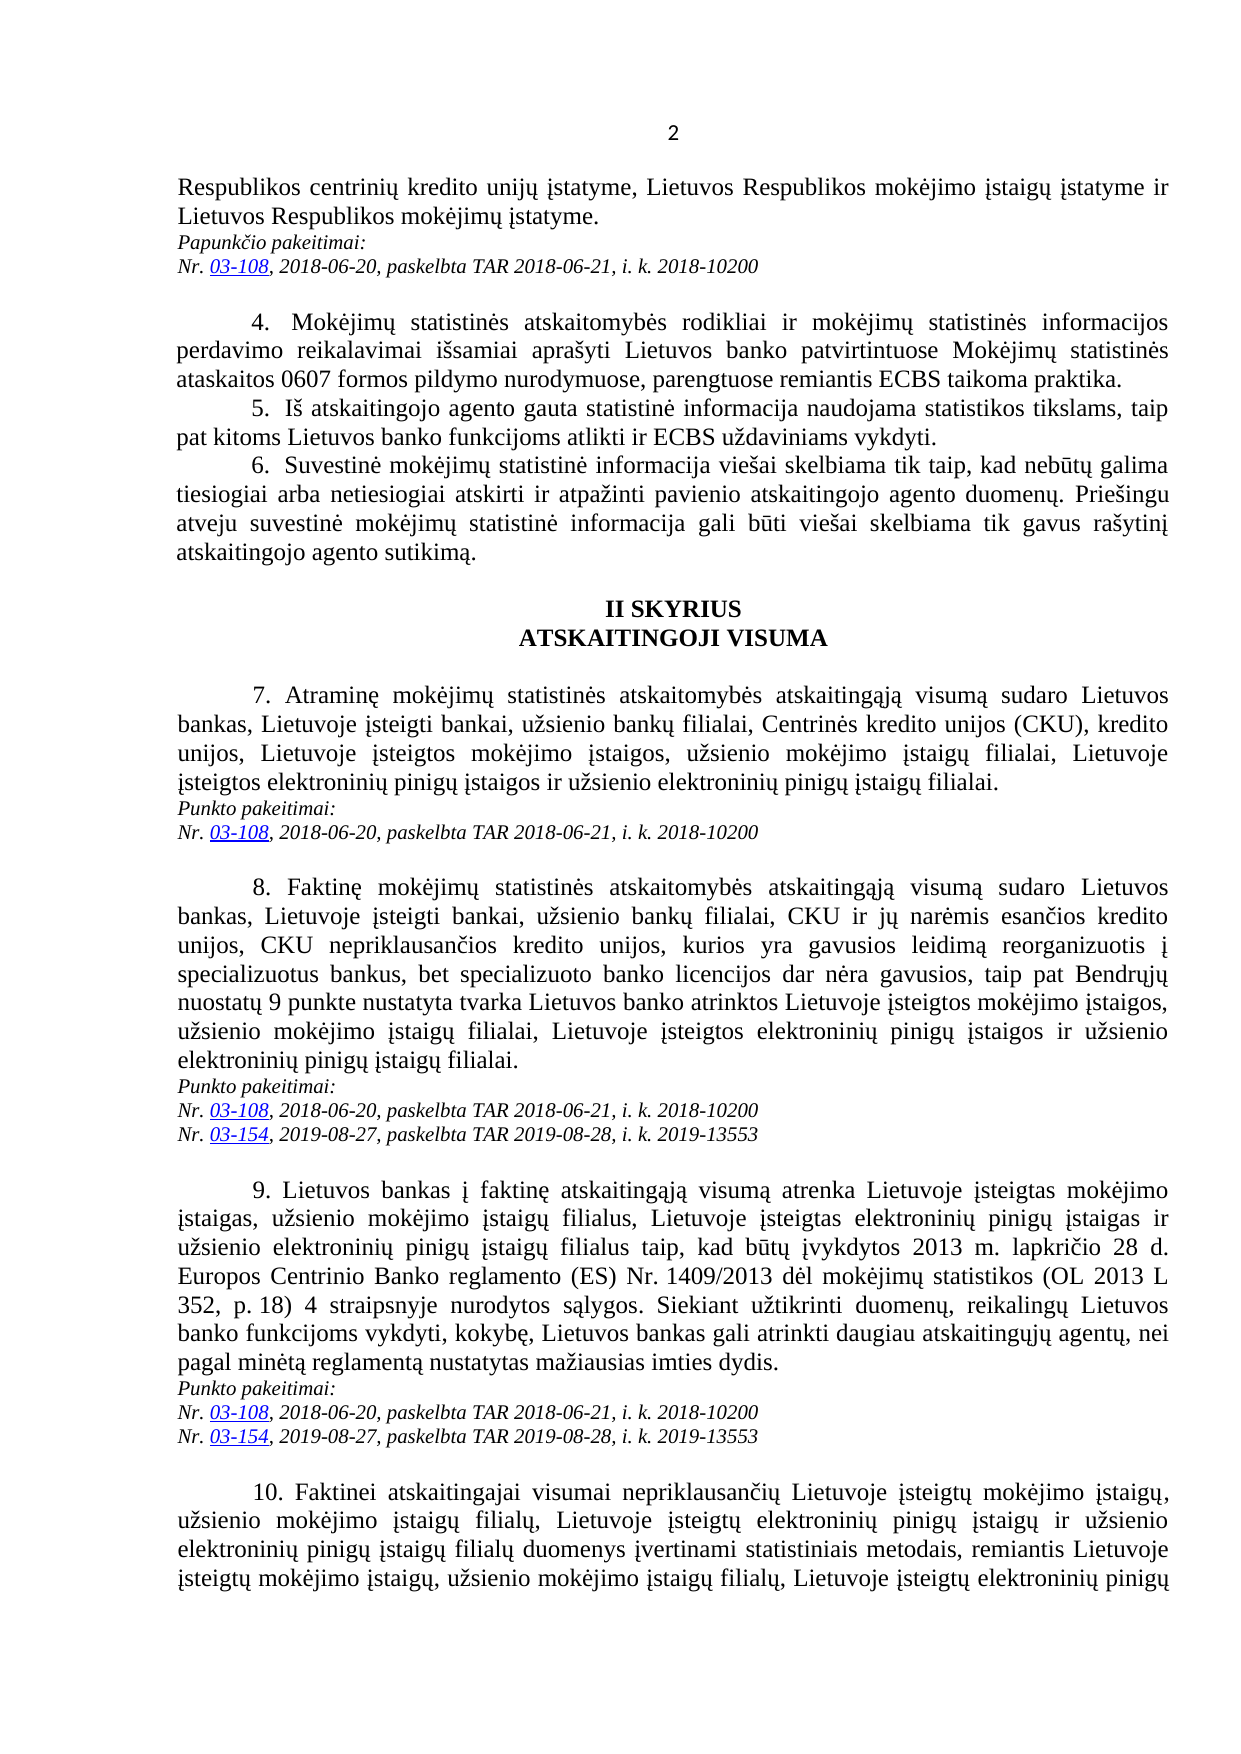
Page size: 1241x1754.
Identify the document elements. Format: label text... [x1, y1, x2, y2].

text Nr. 03-108, 2018-06-20, paskelbta TAR 2018-06-21, i. k. 2018-10200 [177, 1098, 1169, 1122]
text 4. Mokėjimų statistinės atskaitomybės rodikliai ir mokėjimų statistinės informacijos perdavimo reikalavimai išsamiai aprašyti Lietuvos banko patvirtintuose Mokėjimų statistinės ataskaitos 0607 formos pildymo nurodymuose, parengtuose remiantis ECBS taikoma praktika. [176, 307, 1169, 393]
text Nr. 03-108, 2018-06-20, paskelbta TAR 2018-06-21, i. k. 2018-10200 [177, 1400, 1169, 1424]
text ii SKYRIUS [177, 594, 1169, 623]
text Nr. 03-108, 2018-06-20, paskelbta TAR 2018-06-21, i. k. 2018-10200 [177, 254, 1169, 278]
text atskaitingoji visuma [177, 623, 1169, 652]
text Punkto pakeitimai: [177, 796, 1169, 820]
text Punkto pakeitimai: [177, 1376, 1169, 1400]
text 10. Faktinei atskaitingajai visumai nepriklausančių Lietuvoje įsteigtų mokėjimo įstaigų, užsienio mokėjimo įstaigų filialų, Lietuvoje įsteigtų elektroninių pinigų įstaigų ir užsienio elektroninių pinigų įstaigų filialų duomenys įvertinami statistiniais metodais, remiantis Lietuvoje įsteigtų mokėjimo įstaigų, užsienio mokėjimo įstaigų filialų, Lietuvoje įsteigtų elektroninių pinigų [177, 1477, 1169, 1592]
text Punkto pakeitimai: [177, 1074, 1169, 1098]
text Nr. 03-154, 2019-08-27, paskelbta TAR 2019-08-28, i. k. 2019-13553 [177, 1424, 1169, 1448]
text 7. Atraminę mokėjimų statistinės atskaitomybės atskaitingąją visumą sudaro Lietuvos bankas, Lietuvoje įsteigti bankai, užsienio bankų filialai, Centrinės kredito unijos (CKU), kredito unijos, Lietuvoje įsteigtos mokėjimo įstaigos, užsienio mokėjimo įstaigų filialai, Lietuvoje įsteigtos elektroninių pinigų įstaigos ir užsienio elektroninių pinigų įstaigų filialai. [177, 681, 1169, 796]
text 5. Iš atskaitingojo agento gauta statistinė informacija naudojama statistikos tikslams, taip pat kitoms Lietuvos banko funkcijoms atlikti ir ECBS uždaviniams vykdyti. [176, 393, 1169, 451]
text 9. Lietuvos bankas į faktinę atskaitingąją visumą atrenka Lietuvoje įsteigtas mokėjimo įstaigas, užsienio mokėjimo įstaigų filialus, Lietuvoje įsteigtas elektroninių pinigų įstaigas ir užsienio elektroninių pinigų įstaigų filialus taip, kad būtų įvykdytos 2013 m. lapkričio 28 d. Europos Centrinio Banko reglamento (ES) Nr. 1409/2013 dėl mokėjimų statistikos (OL 2013 L 352, p. 18) 4 straipsnyje nurodytos sąlygos. Siekiant užtikrinti duomenų, reikalingų Lietuvos banko funkcijoms vykdyti, kokybę, Lietuvos bankas gali atrinkti daugiau atskaitingųjų agentų, nei pagal minėtą reglamentą nustatytas mažiausias imties dydis. [177, 1175, 1169, 1376]
text Nr. 03-154, 2019-08-27, paskelbta TAR 2019-08-28, i. k. 2019-13553 [177, 1122, 1169, 1146]
text Papunkčio pakeitimai: [177, 230, 1169, 254]
text Nr. 03-108, 2018-06-20, paskelbta TAR 2018-06-21, i. k. 2018-10200 [177, 820, 1169, 844]
text Respublikos centrinių kredito unijų įstatyme, Lietuvos Respublikos mokėjimo įstaigų įstatyme ir Lietuvos Respublikos mokėjimų įstatyme. [177, 172, 1169, 230]
text 6. Suvestinė mokėjimų statistinė informacija viešai skelbiama tik taip, kad nebūtų galima tiesiogiai arba netiesiogiai atskirti ir atpažinti pavienio atskaitingojo agento duomenų. Priešingu atveju suvestinė mokėjimų statistinė informacija gali būti viešai skelbiama tik gavus rašytinį atskaitingojo agento sutikimą. [176, 451, 1169, 566]
text 8. Faktinę mokėjimų statistinės atskaitomybės atskaitingąją visumą sudaro Lietuvos bankas, Lietuvoje įsteigti bankai, užsienio bankų filialai, CKU ir jų narėmis esančios kredito unijos, CKU nepriklausančios kredito unijos, kurios yra gavusios leidimą reorganizuotis į specializuotus bankus, bet specializuoto banko licencijos dar nėra gavusios, taip pat Bendrųjų nuostatų 9 punkte nustatyta tvarka Lietuvos banko atrinktos Lietuvoje įsteigtos mokėjimo įstaigos, užsienio mokėjimo įstaigų filialai, Lietuvoje įsteigtos elektroninių pinigų įstaigos ir užsienio elektroninių pinigų įstaigų filialai. [177, 872, 1169, 1074]
